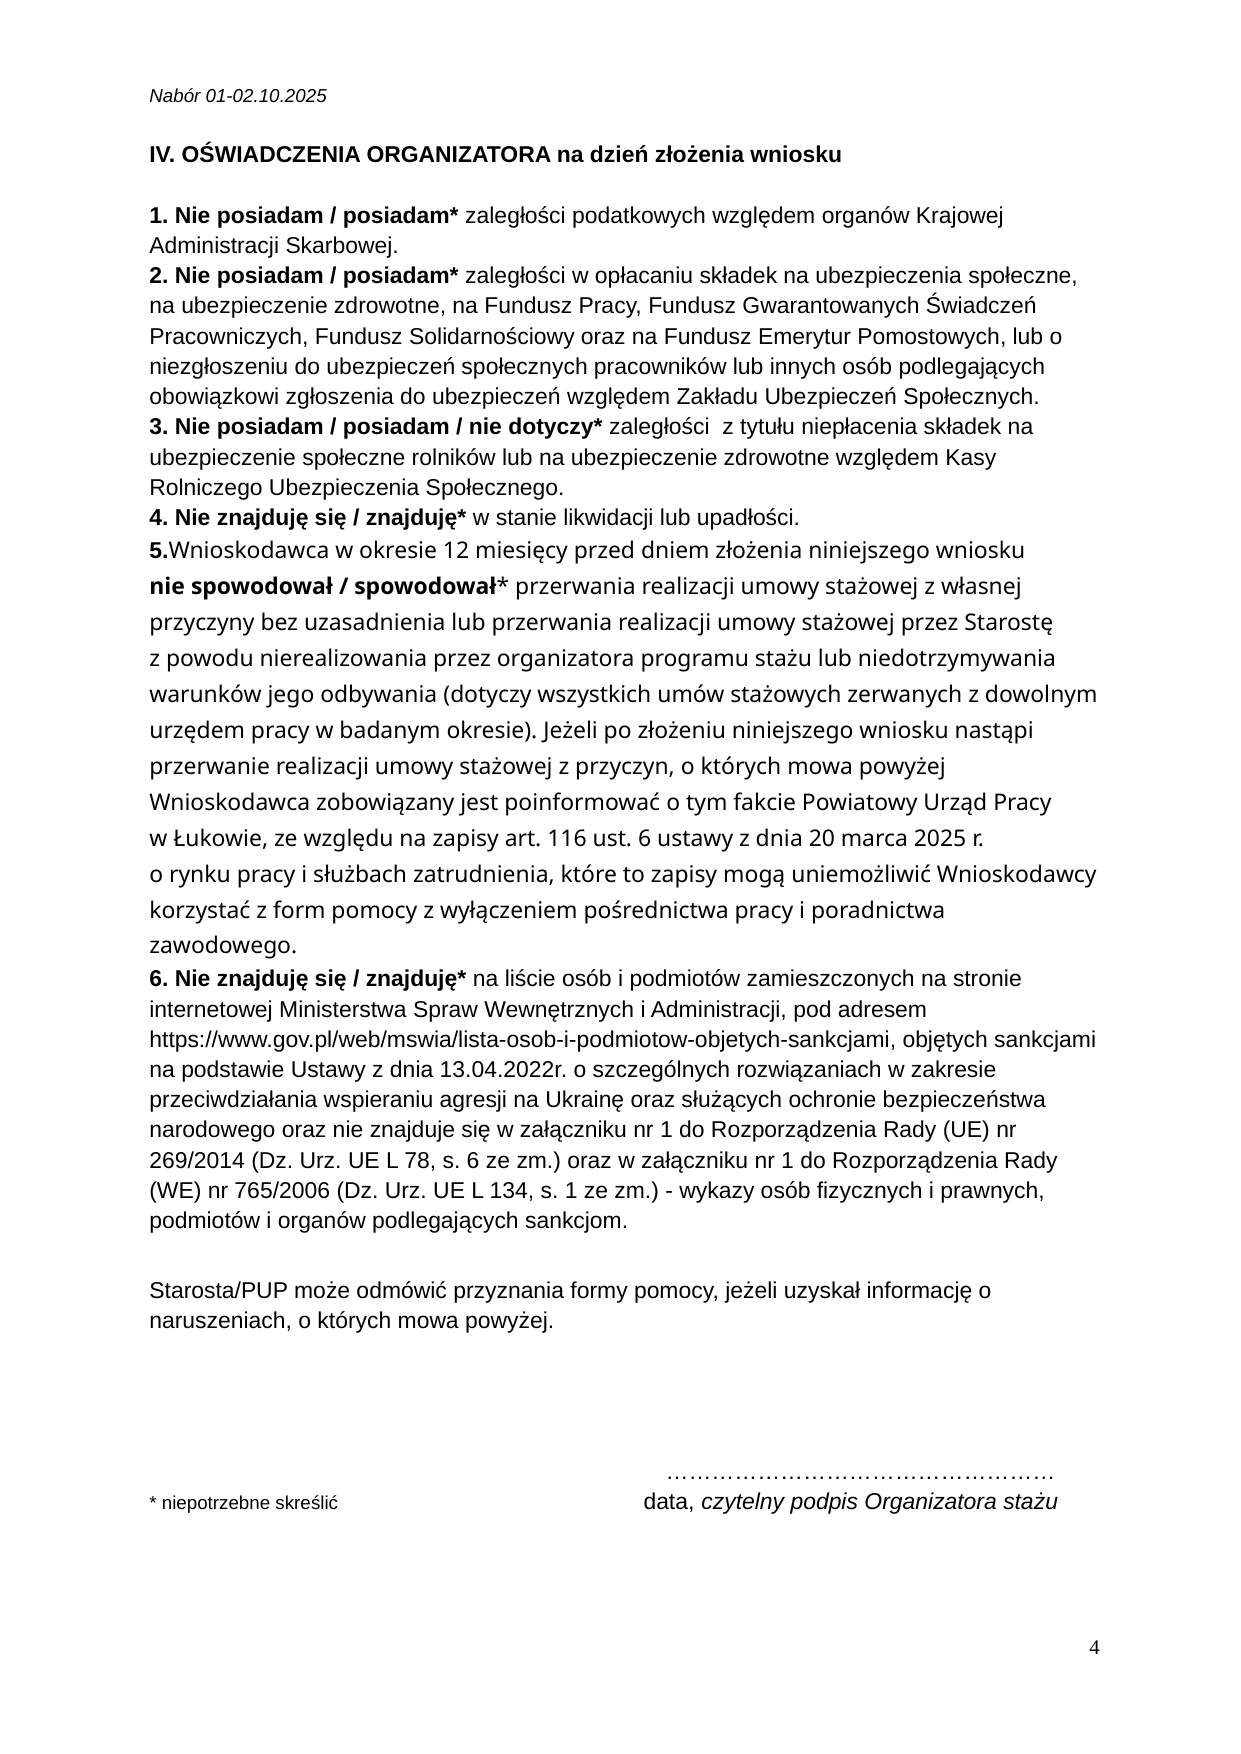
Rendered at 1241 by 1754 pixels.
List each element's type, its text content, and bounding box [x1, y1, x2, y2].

text 3. Nie posiadam / posiadam / nie dotyczy* zaległości z tytułu niepłacenia składek na ubezpieczenie społeczne rolników lub na ubezpieczenie zdrowotne względem Kasy Rolniczego Ubezpieczenia Społecznego. [149, 413, 1099, 500]
text 2. Nie posiadam / posiadam* zaległości w opłacaniu składek na ubezpieczenia społeczne, na ubezpieczenie zdrowotne, na Fundusz Pracy, Fundusz Gwarantowanych Świadczeń Pracowniczych, Fundusz Solidarnościowy oraz na Fundusz Emerytur Pomostowych, lub o niezgłoszeniu do ubezpieczeń społecznych pracowników lub innych osób podlegających obowiązkowi zgłoszenia do ubezpieczeń względem Zakładu Ubezpieczeń Społecznych. [149, 262, 1099, 409]
text 1. Nie posiadam / posiadam* zaległości podatkowych względem organów Krajowej Administracji Skarbowej. [149, 202, 1099, 258]
text * niepotrzebne skreślić data, czytelny podpis Organizatora stażu [149, 1488, 1099, 1514]
text …………………………………………… [665, 1458, 1099, 1484]
text Starosta/PUP może odmówić przyznania formy pomocy, jeżeli uzyskał informację o naruszeniach, o których mowa powyżej. [149, 1277, 1099, 1333]
text 5.Wnioskodawca w okresie 12 miesięcy przed dniem złożenia niniejszego wniosku nie spowodował / spowodował* przerwania realizacji umowy stażowej z własnej przyczyny bez uzasadnienia lub przerwania realizacji umowy stażowej przez Starostę z powodu nierealizowania przez organizatora programu stażu lub niedotrzymywania warunków jego odbywania (dotyczy wszystkich umów stażowych zerwanych z dowolnym urzędem pracy w badanym okresie). Jeżeli po złożeniu niniejszego wniosku nastąpi przerwanie realizacji umowy stażowej z przyczyn, o których mowa powyżej Wnioskodawca zobowiązany jest poinformować o tym fakcie Powiatowy Urząd Pracy w Łukowie, ze względu na zapisy art. 116 ust. 6 ustawy z dnia 20 marca 2025 r. o rynku pracy i służbach zatrudnienia, które to zapisy mogą uniemożliwić Wnioskodawcy korzystać z form pomocy z wyłączeniem pośrednictwa pracy i poradnictwa zawodowego. [149, 534, 1099, 961]
text 4. Nie znajduję się / znajduję* w stanie likwidacji lub upadłości. [149, 504, 1099, 530]
text IV. OŚWIADCZENIA ORGANIZATORA na dzień złożenia wniosku [149, 141, 1099, 168]
text 6. Nie znajduję się / znajduję* na liście osób i podmiotów zamieszczonych na stronie internetowej Ministerstwa Spraw Wewnętrznych i Administracji, pod adresem https://www.gov.pl/web/mswia/lista-osob-i-podmiotow-objetych-sankcjami, objętych sankcjami na podstawie Ustawy z dnia 13.04.2022r. o szczególnych rozwiązaniach w zakresie przeciwdziałania wspieraniu agresji na Ukrainę oraz służących ochronie bezpieczeństwa narodowego oraz nie znajduje się w załączniku nr 1 do Rozporządzenia Rady (UE) nr 269/2014 (Dz. Urz. UE L 78, s. 6 ze zm.) oraz w załączniku nr 1 do Rozporządzenia Rady (WE) nr 765/2006 (Dz. Urz. UE L 134, s. 1 ze zm.) - wykazy osób fizycznych i prawnych, podmiotów i organów podlegających sankcjom. [149, 965, 1099, 1233]
